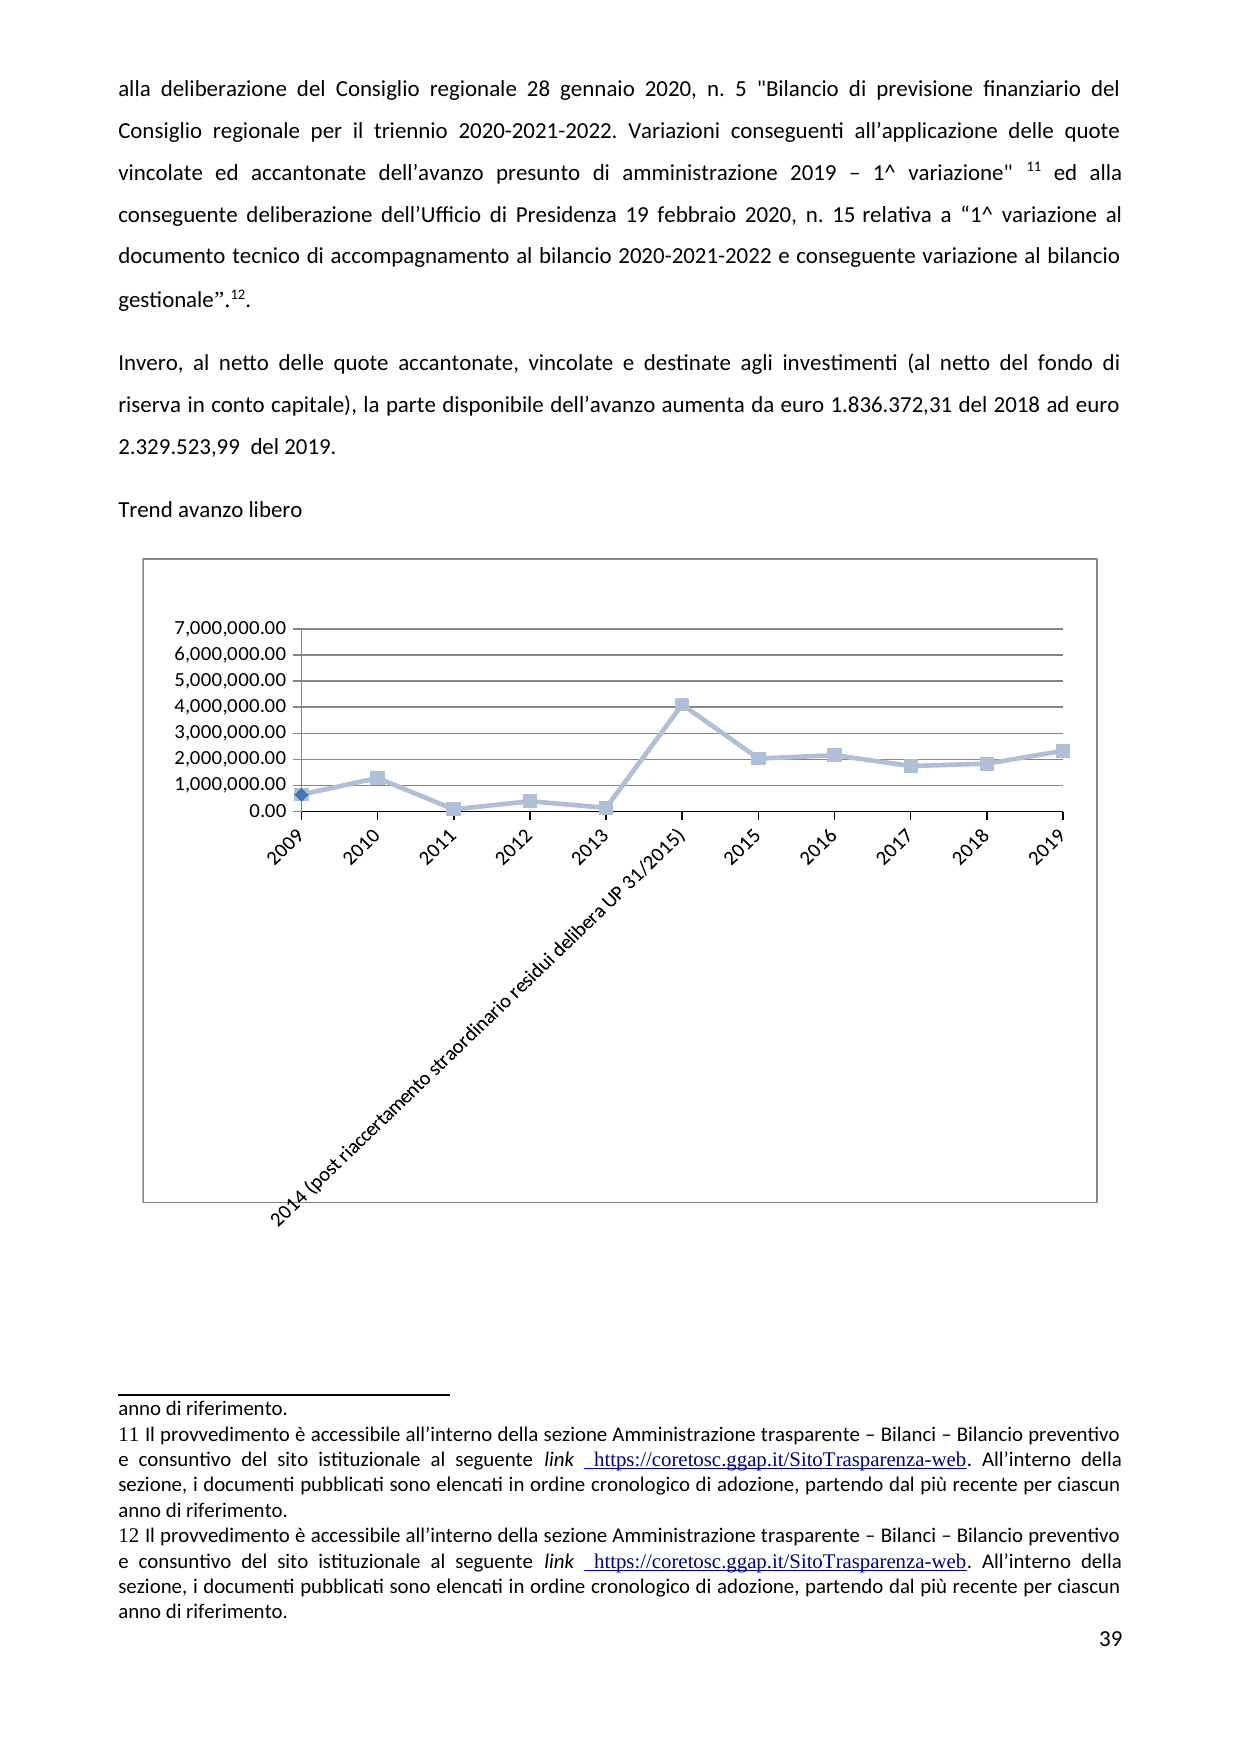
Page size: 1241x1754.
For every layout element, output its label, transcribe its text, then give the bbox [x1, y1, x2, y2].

text Il provvedimento è accessibile all’interno della sezione Amministrazione trasparente – Bilanci – Bilancio preventivo e consuntivo del sito istituzionale al seguente link https://coretosc.ggap.it/SitoTrasparenza-web. All’interno della sezione, i documenti pubblicati sono elencati in ordine cronologico di adozione, partendo dal più recente per ciascun anno di riferimento. [118, 1522, 1122, 1624]
text anno di riferimento. [118, 1395, 1122, 1421]
text Trend avanzo libero [118, 495, 1122, 523]
text Il provvedimento è accessibile all’interno della sezione Amministrazione trasparente – Bilanci – Bilancio preventivo e consuntivo del sito istituzionale al seguente link https://coretosc.ggap.it/SitoTrasparenza-web. All’interno della sezione, i documenti pubblicati sono elencati in ordine cronologico di adozione, partendo dal più recente per ciascun anno di riferimento. [118, 1421, 1122, 1522]
text La consistenza dell’avanzo di amministrazione 2019 così determinato, ai fini della applicazione al bilancio 2020-2021-2022 della quota libera secondo quanto previsto dall’articolo 42 del decreto legislativo. 118/2011, dovrà tenere conto, della quota accantonata, vincolata e di quella destinata agli investimenti che rende il totale relativo alla parte disponibile pari ad euro 2.329.523,99 come da seguente prospetto dimostrativo. Il tutto coerentemente alla deliberazione dell’Ufficio di Presidenza 14 gennaio 2020, n. 4 "Aggiornamento del risultato di amministrazione presunto al 31/12/2019 sulla base del pre-consuntivo”, alla deliberazione del Consiglio regionale 28 gennaio 2020, n. 5 "Bilancio di previsione finanziario del Consiglio regionale per il triennio 2020-2021-2022. Variazioni conseguenti all’applicazione delle quote vincolate ed accantonate dell’avanzo presunto di amministrazione 2019 – 1^ variazione" ed alla conseguente deliberazione dell’Ufficio di Presidenza 19 febbraio 2020, n. 15 relativa a “1^ variazione al documento tecnico di accompagnamento al bilancio 2020-2021-2022 e conseguente variazione al bilancio gestionale”.. [118, 74, 1122, 313]
text Invero, al netto delle quote accantonate, vincolate e destinate agli investimenti (al netto del fondo di riserva in conto capitale), la parte disponibile dell’avanzo aumenta da euro 1.836.372,31 del 2018 ad euro 2.329.523,99 del 2019. [118, 348, 1122, 460]
